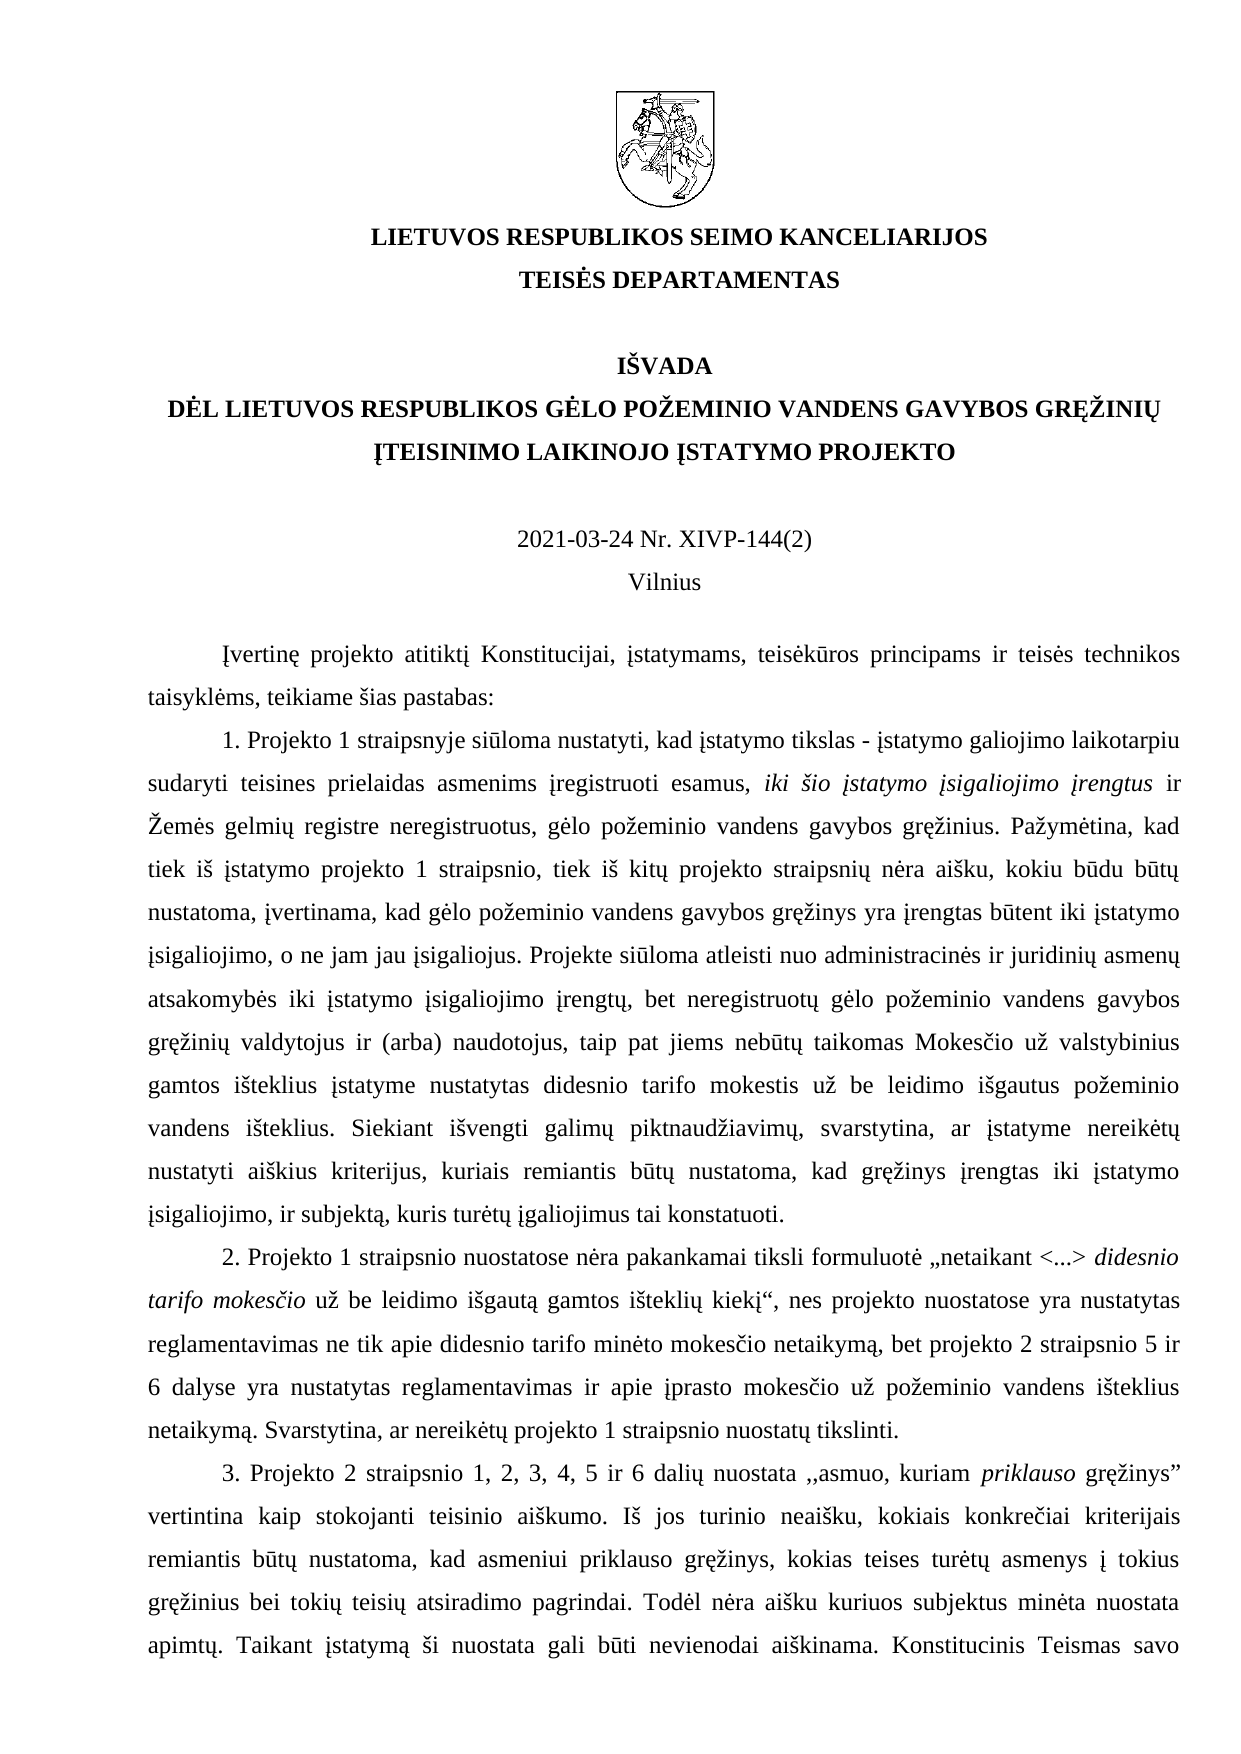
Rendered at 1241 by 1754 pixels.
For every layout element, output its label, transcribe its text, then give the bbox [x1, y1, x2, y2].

text DĖL LIETUVOS RESPUBLIKOS GĖLO POŽEMINIO VANDENS GAVYBOS GRĘŽINIŲ ĮTEISINIMO LAIKINOJO ĮSTATYMO PROJEKTO [148, 394, 1181, 466]
subtitle LIETUVOS RESPUBLIKOS SEIMO KANCELIARIJOS [148, 222, 1181, 251]
text 3. Projekto 2 straipsnio 1, 2, 3, 4, 5 ir 6 dalių nuostata ,,asmuo, kuriam priklauso gręžinys” vertintina kaip stokojanti teisinio aiškumo. Iš jos turinio neaišku, kokiais konkrečiai kriterijais remiantis būtų nustatoma, kad asmeniui priklauso gręžinys, kokias teises turėtų asmenys į tokius gręžinius bei tokių teisių atsiradimo pagrindai. Todėl nėra aišku kuriuos subjektus minėta nuostata apimtų. Taikant įstatymą ši nuostata gali būti nevienodai aiškinama. Konstitucinis Teismas savo [148, 1458, 1181, 1659]
subtitle IŠVADA [148, 351, 1181, 380]
subtitle TEISĖS DEPARTAMENTAS [148, 265, 1181, 294]
text Vilnius [148, 567, 1181, 596]
text Įvertinę projekto atitiktį Konstitucijai, įstatymams, teisėkūros principams ir teisės technikos taisyklėms, teikiame šias pastabas: [148, 639, 1181, 711]
text 1. Projekto 1 straipsnyje siūloma nustatyti, kad įstatymo tikslas - įstatymo galiojimo laikotarpiu sudaryti teisines prielaidas asmenims įregistruoti esamus, iki šio įstatymo įsigaliojimo įrengtus ir Žemės gelmių registre neregistruotus, gėlo požeminio vandens gavybos gręžinius. Pažymėtina, kad tiek iš įstatymo projekto 1 straipsnio, tiek iš kitų projekto straipsnių nėra aišku, kokiu būdu būtų nustatoma, įvertinama, kad gėlo požeminio vandens gavybos gręžinys yra įrengtas būtent iki įstatymo įsigaliojimo, o ne jam jau įsigaliojus. Projekte siūloma atleisti nuo administracinės ir juridinių asmenų atsakomybės iki įstatymo įsigaliojimo įrengtų, bet neregistruotų gėlo požeminio vandens gavybos gręžinių valdytojus ir (arba) naudotojus, taip pat jiems nebūtų taikomas Mokesčio už valstybinius gamtos išteklius įstatyme nustatytas didesnio tarifo mokestis už be leidimo išgautus požeminio vandens išteklius. Siekiant išvengti galimų piktnaudžiavimų, svarstytina, ar įstatyme nereikėtų nustatyti aiškius kriterijus, kuriais remiantis būtų nustatoma, kad gręžinys įrengtas iki įstatymo įsigaliojimo, ir subjektą, kuris turėtų įgaliojimus tai konstatuoti. [148, 725, 1181, 1228]
text 2021-03-24 Nr. XIVP-144(2) [148, 524, 1181, 552]
text 2. Projekto 1 straipsnio nuostatose nėra pakankamai tiksli formuluotė „netaikant <...> didesnio tarifo mokesčio už be leidimo išgautą gamtos išteklių kiekį“, nes projekto nuostatose yra nustatytas reglamentavimas ne tik apie didesnio tarifo minėto mokesčio netaikymą, bet projekto 2 straipsnio 5 ir 6 dalyse yra nustatytas reglamentavimas ir apie įprasto mokesčio už požeminio vandens išteklius netaikymą. Svarstytina, ar nereikėtų projekto 1 straipsnio nuostatų tikslinti. [148, 1242, 1181, 1444]
